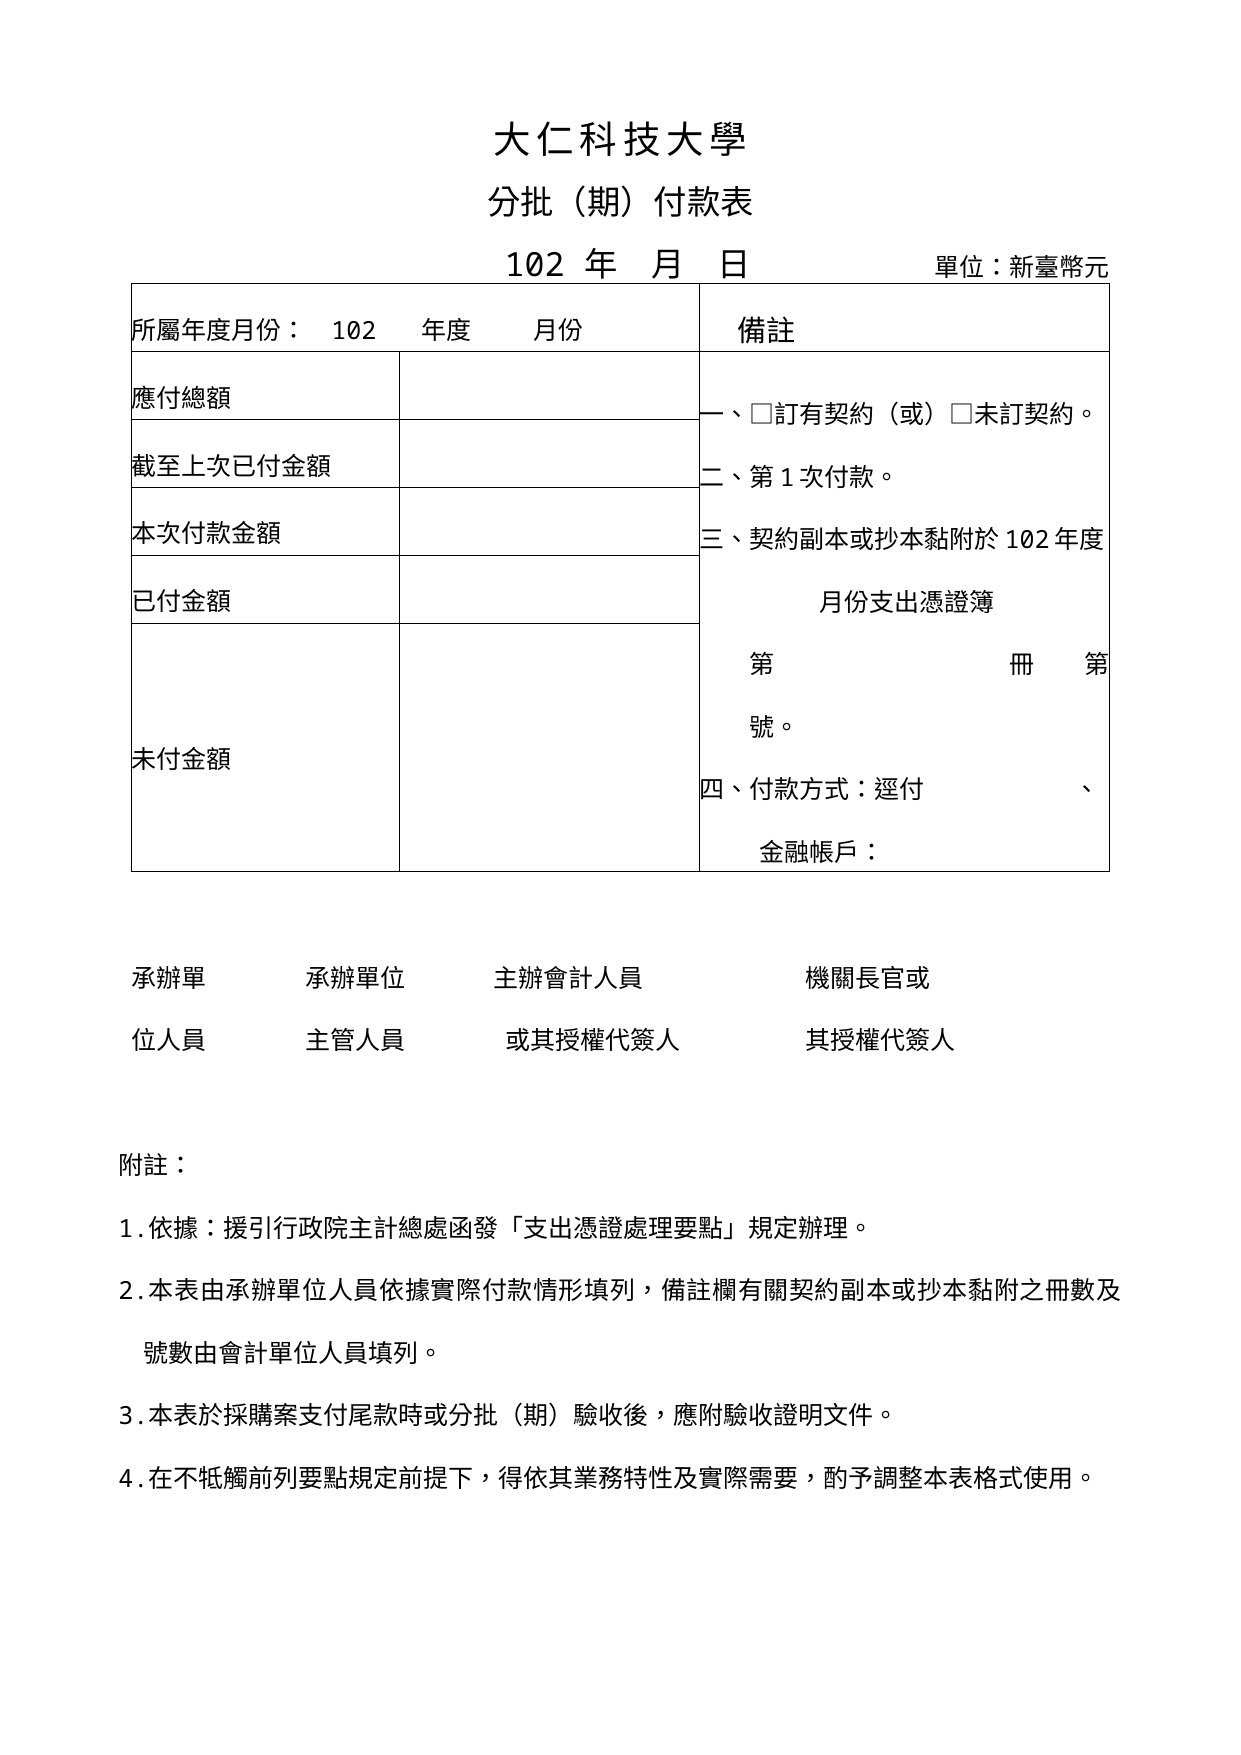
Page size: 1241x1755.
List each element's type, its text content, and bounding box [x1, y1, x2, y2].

text 2.本表由承辦單位人員依據實際付款情形填列，備註欄有關契約副本或抄本黏附之冊數及號數由會計單位人員填列。 [118, 1247, 1122, 1372]
text 3.本表於採購案支付尾款時或分批（期）驗收後，應附驗收證明文件。 [118, 1372, 1122, 1434]
table_header 大仁科技大學 分批（期）付款表 102 年 月 日 單位：新臺幣元 [131, 96, 1109, 283]
table_cell 截至上次已付金額 [132, 420, 399, 487]
table_cell [400, 488, 699, 555]
table_cell 應付總額 [132, 352, 399, 419]
table_cell 主辦會計人員 或其授權代簽人 [493, 872, 699, 1059]
table_cell [400, 556, 699, 623]
text 附註： [118, 1122, 1122, 1184]
table_cell [400, 352, 699, 419]
table_cell 未付金額 [132, 624, 399, 871]
table_cell 已付金額 [132, 556, 399, 623]
table_cell 承辦單位 主管人員 [306, 872, 493, 1059]
table_cell 承辦單 位人員 [131, 872, 306, 1059]
table_cell 一、□訂有契約（或）□未訂契約。 二、第1次付款。 三、契約副本或抄本黏附於102年度 月份支出憑證簿 第 冊第 號。 四、付款方式：逕付 、 金融帳戶： [700, 352, 1109, 871]
table_cell 備註 [700, 284, 1109, 351]
table_cell 所屬年度月份： 102 年度 月份 [132, 284, 699, 351]
text 4.在不牴觸前列要點規定前提下，得依其業務特性及實際需要，酌予調整本表格式使用。 [118, 1434, 1122, 1497]
table_cell 本次付款金額 [132, 488, 399, 555]
text 1.依據：援引行政院主計總處函發「支出憑證處理要點」規定辦理。 [118, 1184, 1122, 1247]
table_cell [699, 872, 793, 1059]
table_cell [400, 420, 699, 487]
table_cell 機關長官或 其授權代簽人 [793, 872, 1109, 1059]
table_cell [400, 624, 699, 871]
